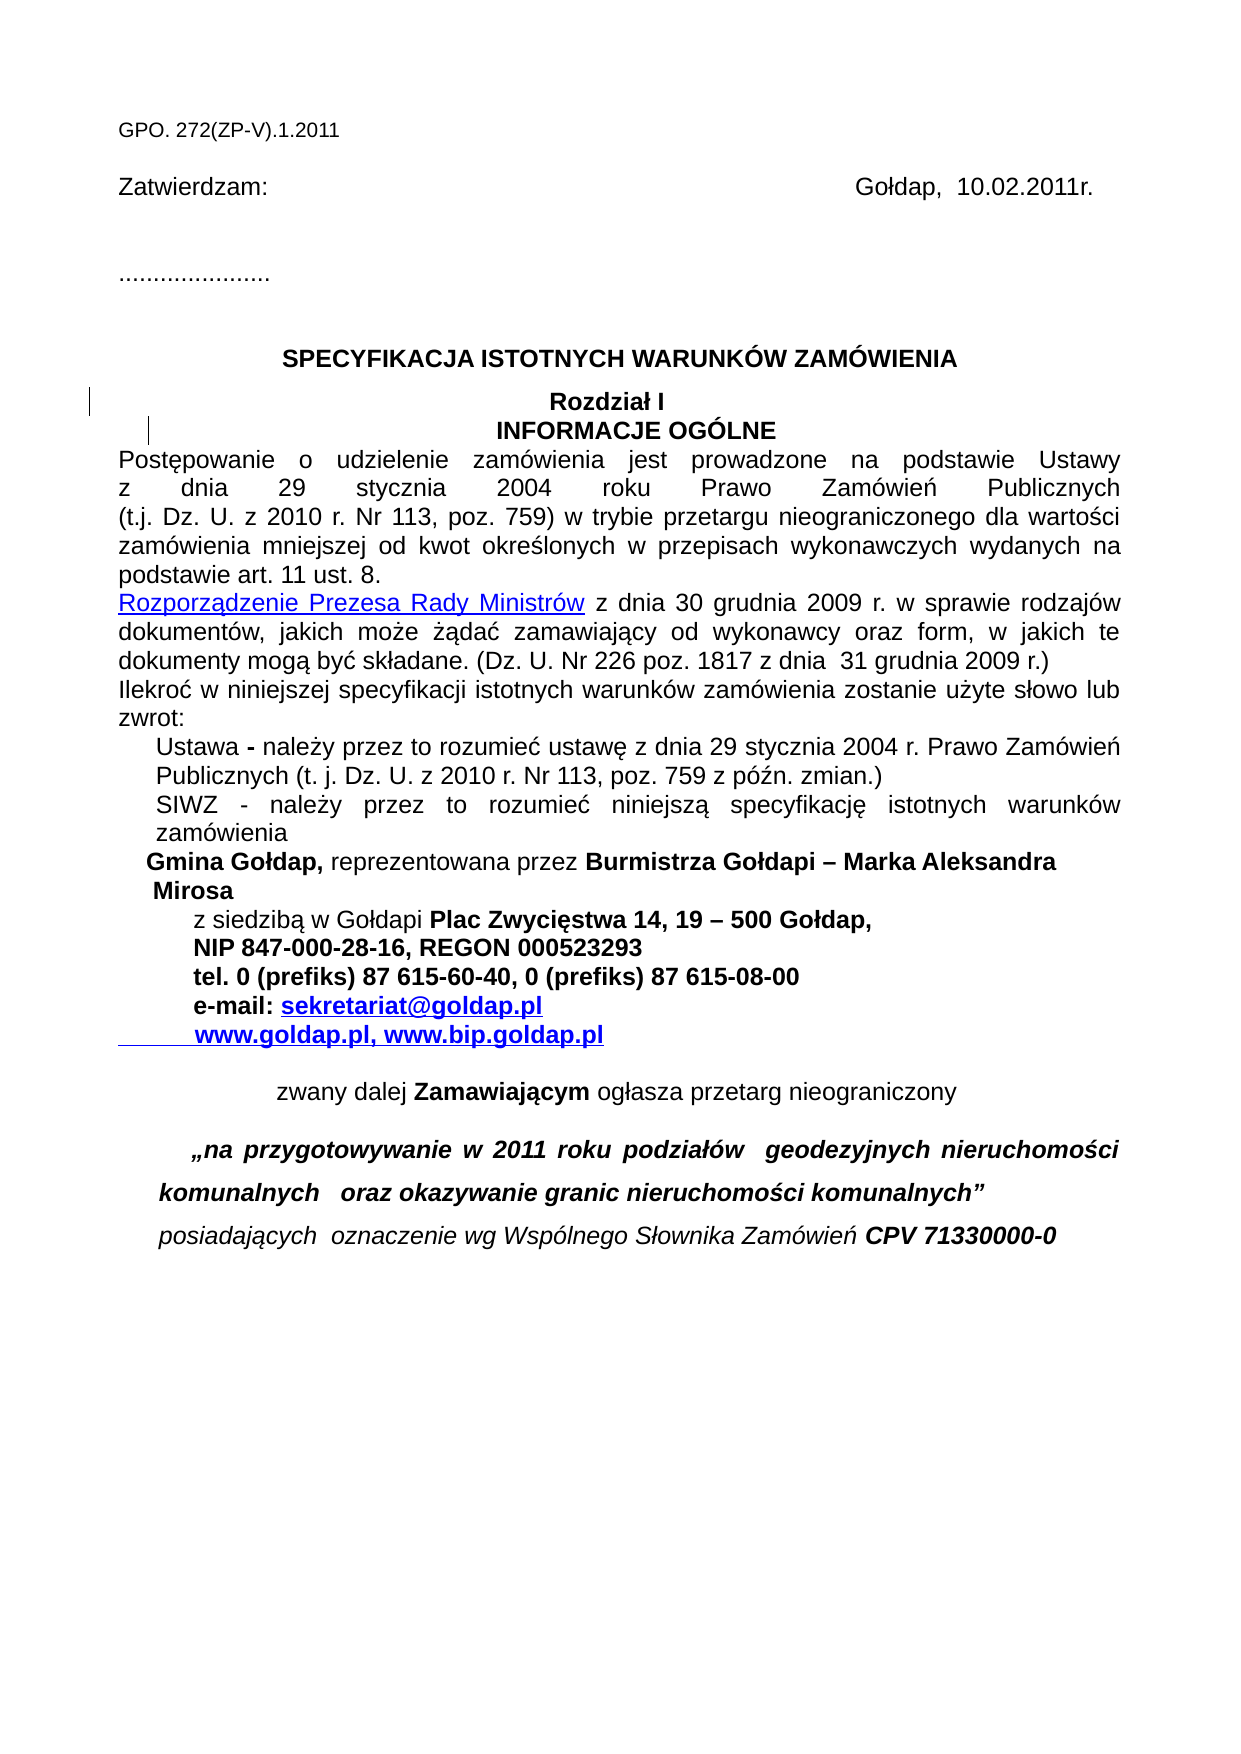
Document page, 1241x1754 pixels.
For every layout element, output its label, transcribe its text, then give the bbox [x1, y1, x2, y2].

text zwany dalej Zamawiającym ogłasza przetarg nieograniczony [118, 1077, 1122, 1135]
text ...................... [118, 258, 1122, 287]
list www.goldap.pl, www.bip.goldap.pl [118, 1020, 1122, 1048]
text z siedzibą w Gołdapi Plac Zwycięstwa 14, 19 – 500 Gołdap, [193, 905, 1122, 933]
list SIWZ - należy przez to rozumieć niniejszą specyfikację istotnych warunków zamówienia [156, 790, 1122, 847]
list Postępowanie o udzielenie zamówienia jest prowadzone na podstawie Ustawy z dnia 29 stycznia 2004 roku Prawo Zamówień Publicznych (t.j. Dz. U. z 2010 r. Nr 113, poz. 759) w trybie przetargu nieograniczonego dla wartości zamówienia mniejszej od kwot określonych w przepisach wykonawczych wydanych na podstawie art. 11 ust. 8. [118, 445, 1122, 588]
list Mirosa [118, 876, 1122, 905]
text e-mail: sekretariat@goldap.pl [193, 991, 1122, 1020]
text SPECYFIKACJA ISTOTNYCH WARUNKÓW ZAMÓWIENIA [118, 344, 1122, 373]
text Zatwierdzam: Gołdap, 10.02.2011r. [118, 172, 1122, 243]
subtitle INFORMACJE OGÓLNE [149, 416, 1122, 445]
list Rozporządzenie Prezesa Rady Ministrów z dnia 30 grudnia 2009 r. w sprawie rodzajów dokumentów, jakich może żądać zamawiający od wykonawcy oraz form, w jakich te dokumenty mogą być składane. (Dz. U. Nr 226 poz. 1817 z dnia 31 grudnia 2009 r.) [118, 588, 1122, 675]
list Ustawa - należy przez to rozumieć ustawę z dnia 29 stycznia 2004 r. Prawo Zamówień Publicznych (t. j. Dz. U. z 2010 r. Nr 113, poz. 759 z późn. zmian.) [156, 732, 1122, 790]
text NIP 847-000-28-16, REGON 000523293 tel. 0 (prefiks) 87 615-60-40, 0 (prefiks) 87 615-08-00 [193, 933, 1122, 991]
list Ilekroć w niniejszej specyfikacji istotnych warunków zamówienia zostanie użyte słowo lub zwrot: [118, 675, 1122, 732]
text posiadających oznaczenie wg Wspólnego Słownika Zamówień CPV 71330000-0 [159, 1221, 1122, 1250]
list Gmina Gołdap, reprezentowana przez Burmistrza Gołdapi – Marka Aleksandra [118, 847, 1122, 876]
text „na przygotowywanie w 2011 roku podziałów geodezyjnych nieruchomości komunalnych oraz okazywanie granic nieruchomości komunalnych” [159, 1135, 1122, 1207]
subtitle Rozdział I [90, 387, 1122, 416]
